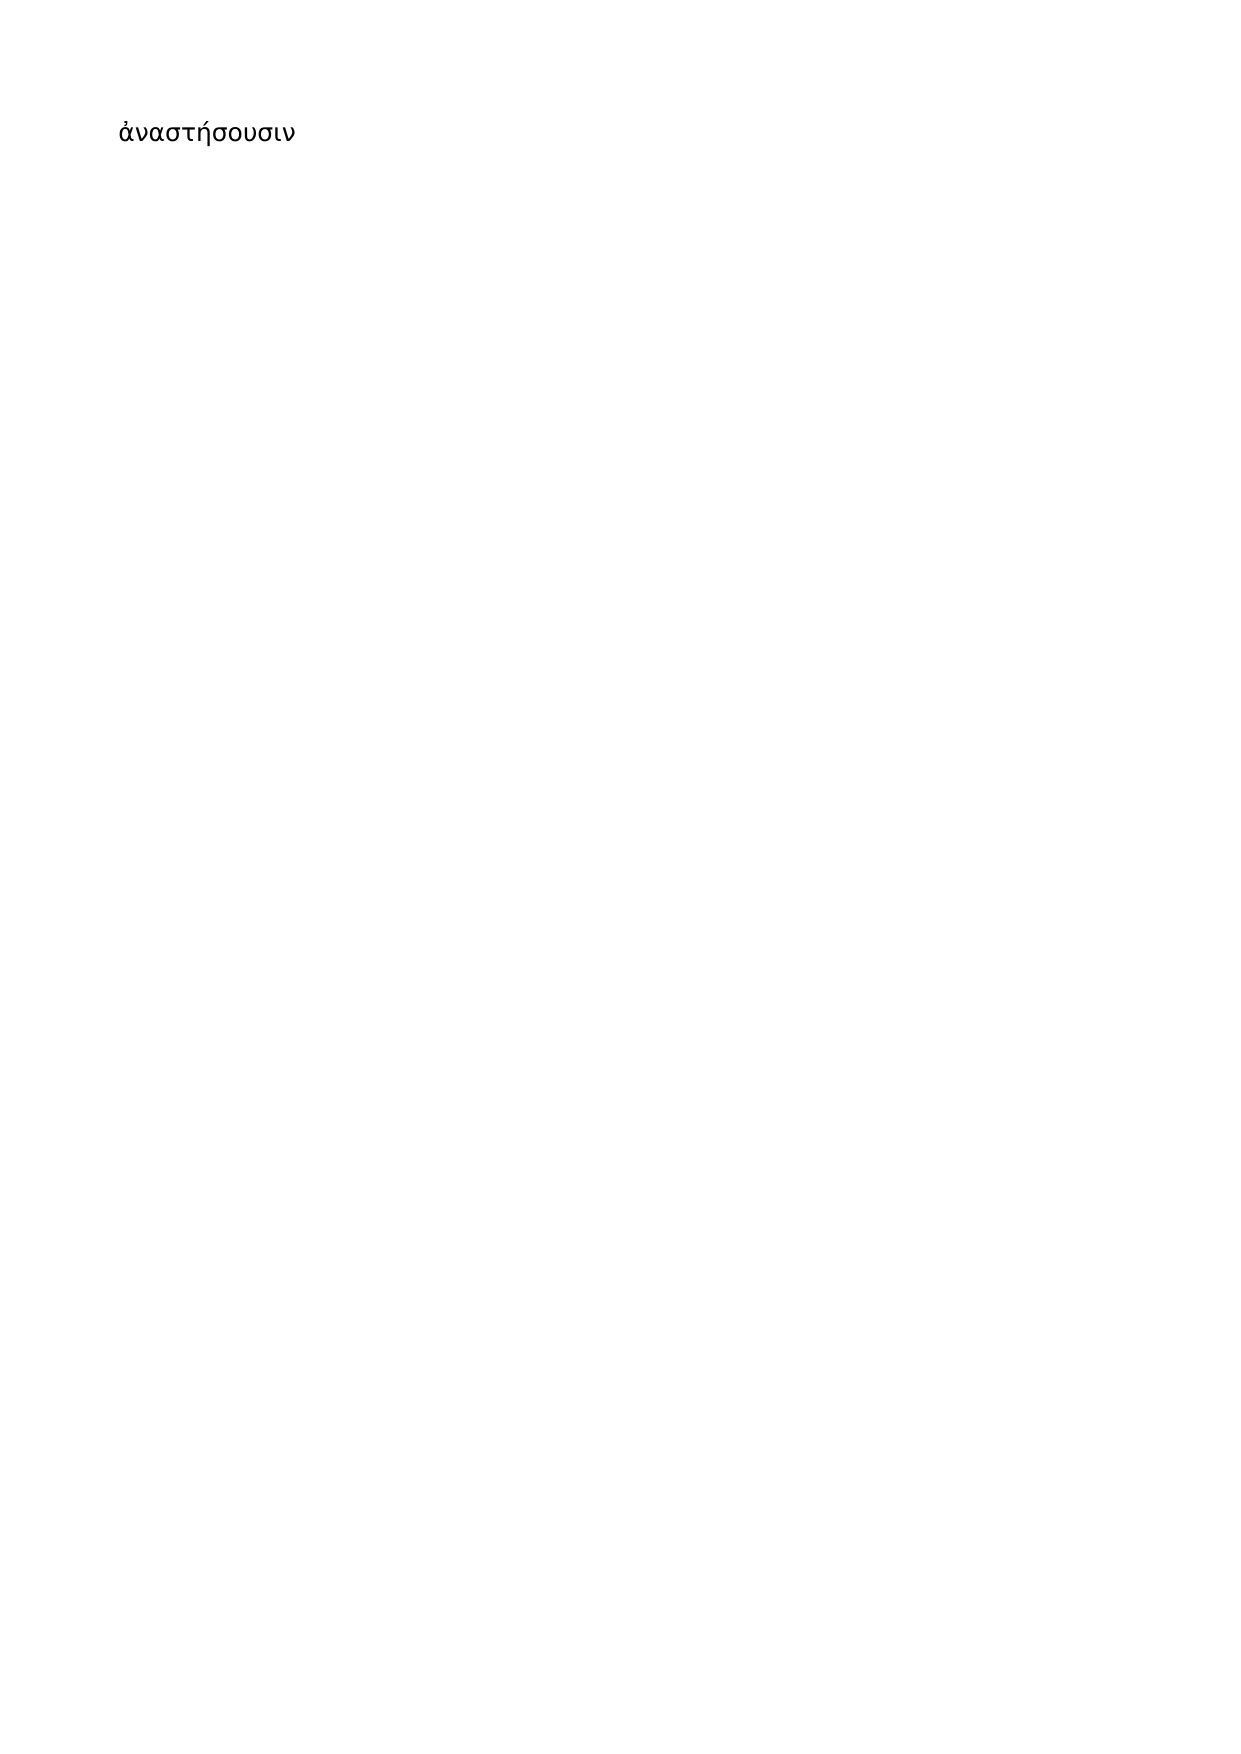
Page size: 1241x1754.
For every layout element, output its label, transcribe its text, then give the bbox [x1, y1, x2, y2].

text ἀναστήσουσιν [118, 118, 1122, 147]
